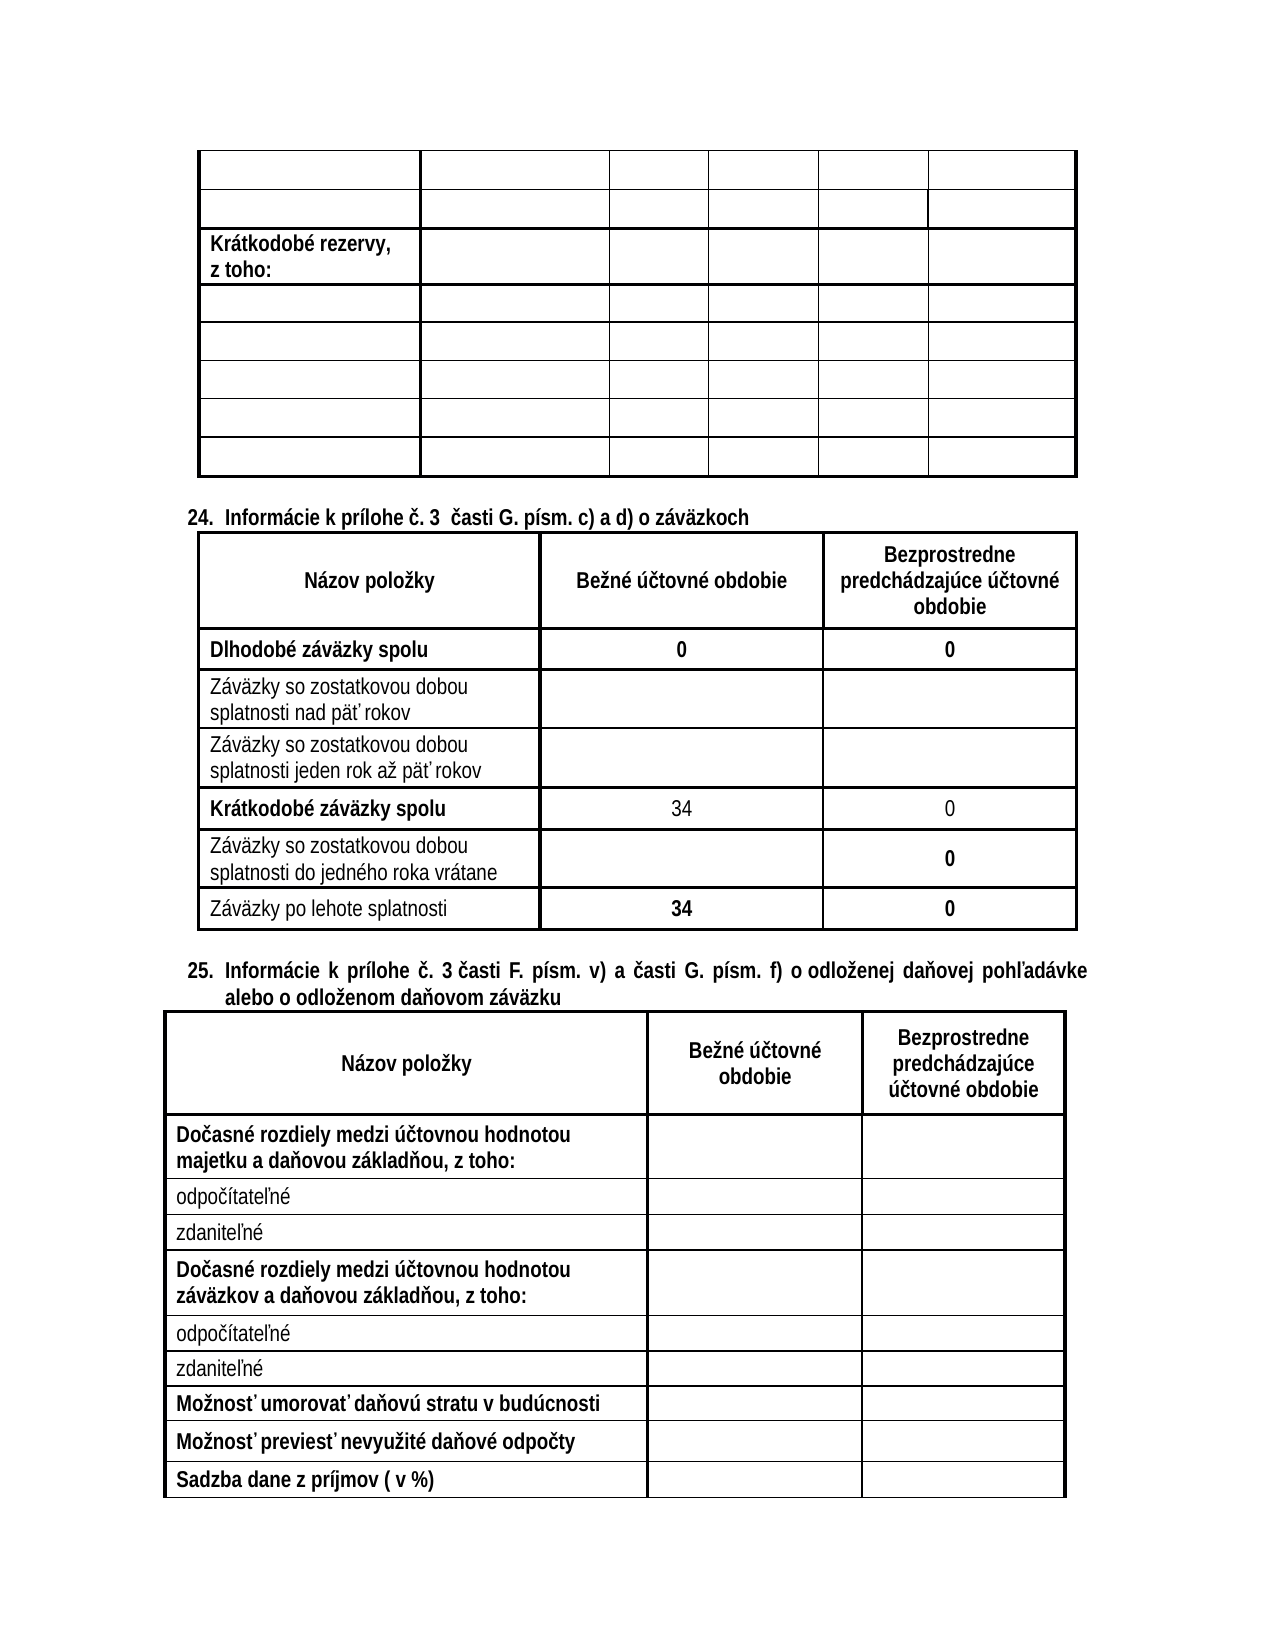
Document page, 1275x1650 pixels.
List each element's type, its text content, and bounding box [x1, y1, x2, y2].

table_header Názov položky [167, 1013, 646, 1113]
table_cell Záväzky so zostatkovou dobou splatnosti do jedného roka vrátane [200, 831, 538, 886]
table_header Bežné účtovné obdobie [542, 534, 822, 627]
table_cell [929, 361, 1074, 398]
table_cell [819, 323, 928, 359]
table_cell [819, 190, 927, 227]
table_cell [201, 438, 419, 475]
table_cell [610, 399, 708, 436]
table_cell zdaniteľné [167, 1352, 646, 1385]
table_cell [819, 361, 928, 398]
table_cell [422, 399, 609, 436]
table_cell Možnosť previesť nevyužité daňové odpočty [167, 1421, 646, 1461]
table_cell [649, 1179, 861, 1213]
table_cell 0 [542, 630, 822, 668]
table_cell [422, 361, 609, 398]
table_cell [863, 1251, 1063, 1314]
table_cell odpočítateľné [167, 1179, 646, 1213]
table_cell [824, 671, 1075, 727]
table_cell [201, 323, 419, 359]
table_cell Sadzba dane z príjmov ( v %) [167, 1462, 646, 1497]
table_cell [819, 151, 928, 188]
table_cell [709, 399, 818, 436]
table_cell [610, 190, 708, 227]
table_cell [709, 151, 818, 188]
table_cell 0 [824, 630, 1075, 668]
table_cell [863, 1179, 1063, 1213]
table_cell [649, 1116, 861, 1178]
table_cell [649, 1251, 861, 1314]
table_cell 34 [542, 889, 822, 928]
table_cell [201, 399, 419, 436]
table_cell [929, 323, 1074, 359]
table_cell Záväzky so zostatkovou dobou splatnosti jeden rok až päť rokov [200, 729, 538, 786]
table_cell [649, 1352, 861, 1385]
table_cell [863, 1462, 1063, 1497]
table_cell Krátkodobé rezervy, z toho: [201, 230, 419, 283]
table_cell [863, 1352, 1063, 1385]
table_cell [929, 286, 1074, 321]
table_cell [610, 230, 708, 283]
table_cell [709, 361, 818, 398]
table_cell [929, 438, 1074, 475]
table_cell Dlhodobé záväzky spolu [200, 630, 538, 668]
table_header Bežné účtovné obdobie [649, 1013, 861, 1113]
table_cell [649, 1215, 861, 1249]
table_cell [863, 1421, 1063, 1461]
table_cell [929, 151, 1074, 188]
table_cell odpočítateľné [167, 1316, 646, 1350]
table_cell [422, 286, 609, 321]
table_cell [819, 438, 928, 475]
table_cell 0 [824, 889, 1075, 928]
table_cell [709, 438, 818, 475]
table_cell [929, 399, 1074, 436]
table_cell [819, 399, 928, 436]
table_cell [929, 230, 1074, 283]
table_cell [201, 151, 419, 188]
table_cell [824, 729, 1075, 786]
table_cell [649, 1316, 861, 1350]
table_cell [542, 831, 822, 886]
table_cell [863, 1215, 1063, 1249]
table_cell Krátkodobé záväzky spolu [200, 789, 538, 827]
table_cell [819, 286, 928, 321]
table_cell [819, 230, 928, 283]
table_cell Možnosť umorovať daňovú stratu v budúcnosti [167, 1387, 646, 1420]
table_cell Záväzky po lehote splatnosti [200, 889, 538, 928]
table_cell [929, 190, 1074, 227]
table_cell [422, 190, 609, 227]
table_cell [709, 190, 818, 227]
table_cell [610, 286, 708, 321]
table_cell [610, 323, 708, 359]
table_cell 34 [542, 789, 822, 827]
text 24. Informácie k prílohe č. 3 časti G. písm. c) a d) o záväzkoch [187, 504, 1087, 531]
table_cell [709, 286, 818, 321]
table_cell [610, 151, 708, 188]
table_cell [610, 361, 708, 398]
table_cell 0 [824, 789, 1075, 827]
table_cell [610, 438, 708, 475]
table_cell [422, 230, 609, 283]
table_cell Dočasné rozdiely medzi účtovnou hodnotou majetku a daňovou základňou, z toho: [167, 1116, 646, 1178]
table_cell [201, 286, 419, 321]
table_cell Záväzky so zostatkovou dobou splatnosti nad päť rokov [200, 671, 538, 727]
table_header Bezprostredne predchádzajúce účtovné obdobie [825, 534, 1075, 627]
table_cell [422, 151, 609, 188]
table_cell [863, 1116, 1063, 1178]
table_header Bezprostredne predchádzajúce účtovné obdobie [864, 1013, 1063, 1113]
text 25. Informácie k prílohe č. 3 časti F. písm. v) a časti G. písm. f) o odloženej daňovej pohľadávke alebo o odloženom daňovom záväzku [187, 957, 1087, 1010]
table_cell [709, 230, 818, 283]
table_cell 0 [824, 831, 1075, 886]
table_cell zdaniteľné [167, 1215, 646, 1249]
table_cell [201, 190, 419, 227]
table_cell Dočasné rozdiely medzi účtovnou hodnotou záväzkov a daňovou základňou, z toho: [167, 1251, 646, 1314]
table_cell [542, 671, 822, 727]
table_cell [649, 1387, 861, 1420]
table_cell [649, 1421, 861, 1461]
table_header Názov položky [200, 534, 538, 627]
table_cell [709, 323, 818, 359]
table_cell [422, 323, 609, 359]
table_cell [542, 729, 822, 786]
table_cell [201, 361, 419, 398]
table_cell [422, 438, 609, 475]
table_cell [863, 1387, 1063, 1420]
table_cell [649, 1462, 861, 1497]
table_cell [863, 1316, 1063, 1350]
